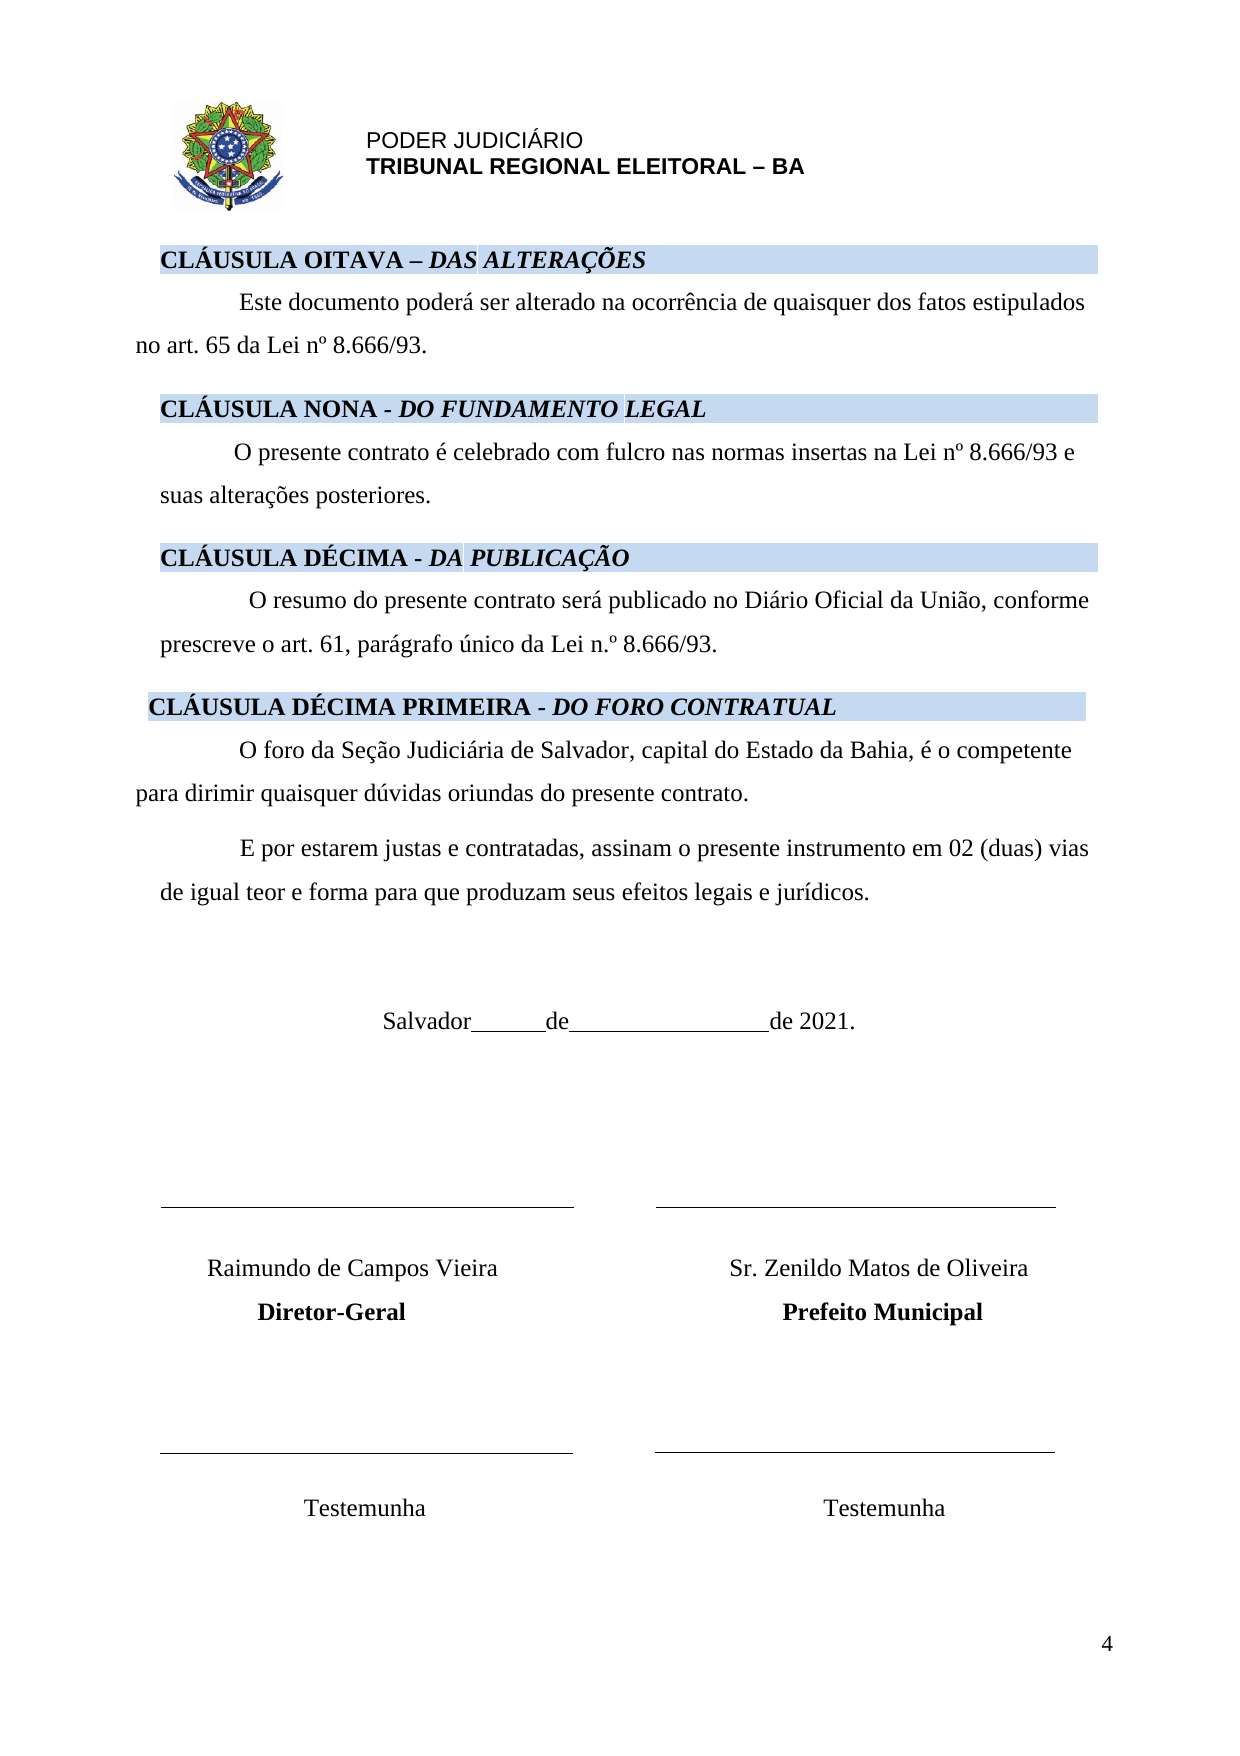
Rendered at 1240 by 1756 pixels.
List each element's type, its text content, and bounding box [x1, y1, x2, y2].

text O foro da Seção Judiciária de Salvador, capital do Estado da Bahia, é o competente para dirimir quaisquer dúvidas oriundas do presente contrato. [135, 735, 1089, 807]
text CLÁUSULA DÉCIMA - DA PUBLICAÇÃO [160, 543, 1121, 572]
text CLÁUSULA OITAVA – DAS ALTERAÇÕES [160, 245, 1121, 274]
text Salvador de de 2021. [135, 1006, 1102, 1035]
subtitle Diretor-Geral Prefeito Municipal [135, 1297, 1105, 1326]
text CLÁUSULA DÉCIMA PRIMEIRA - DO FORO CONTRATUAL [135, 692, 1099, 721]
text Este documento poderá ser alterado na ocorrência de quaisquer dos fatos estipulados no art. 65 da Lei nº 8.666/93. [135, 287, 1089, 359]
text O presente contrato é celebrado com fulcro nas normas insertas na Lei nº 8.666/93 e suas alterações posteriores. [160, 437, 1089, 509]
text Raimundo de Campos Vieira Sr. Zenildo Matos de Oliveira [207, 1253, 1121, 1282]
text CLÁUSULA NONA - DO FUNDAMENTO LEGAL [160, 394, 1121, 423]
text Testemunha Testemunha [135, 1493, 1113, 1522]
text E por estarem justas e contratadas, assinam o presente instrumento em 02 (duas) vias de igual teor e forma para que produzam seus efeitos legais e jurídicos. [160, 833, 1111, 905]
text O resumo do presente contrato será publicado no Diário Oficial da União, conforme prescreve o art. 61, parágrafo único da Lei n.º 8.666/93. [160, 586, 1121, 657]
